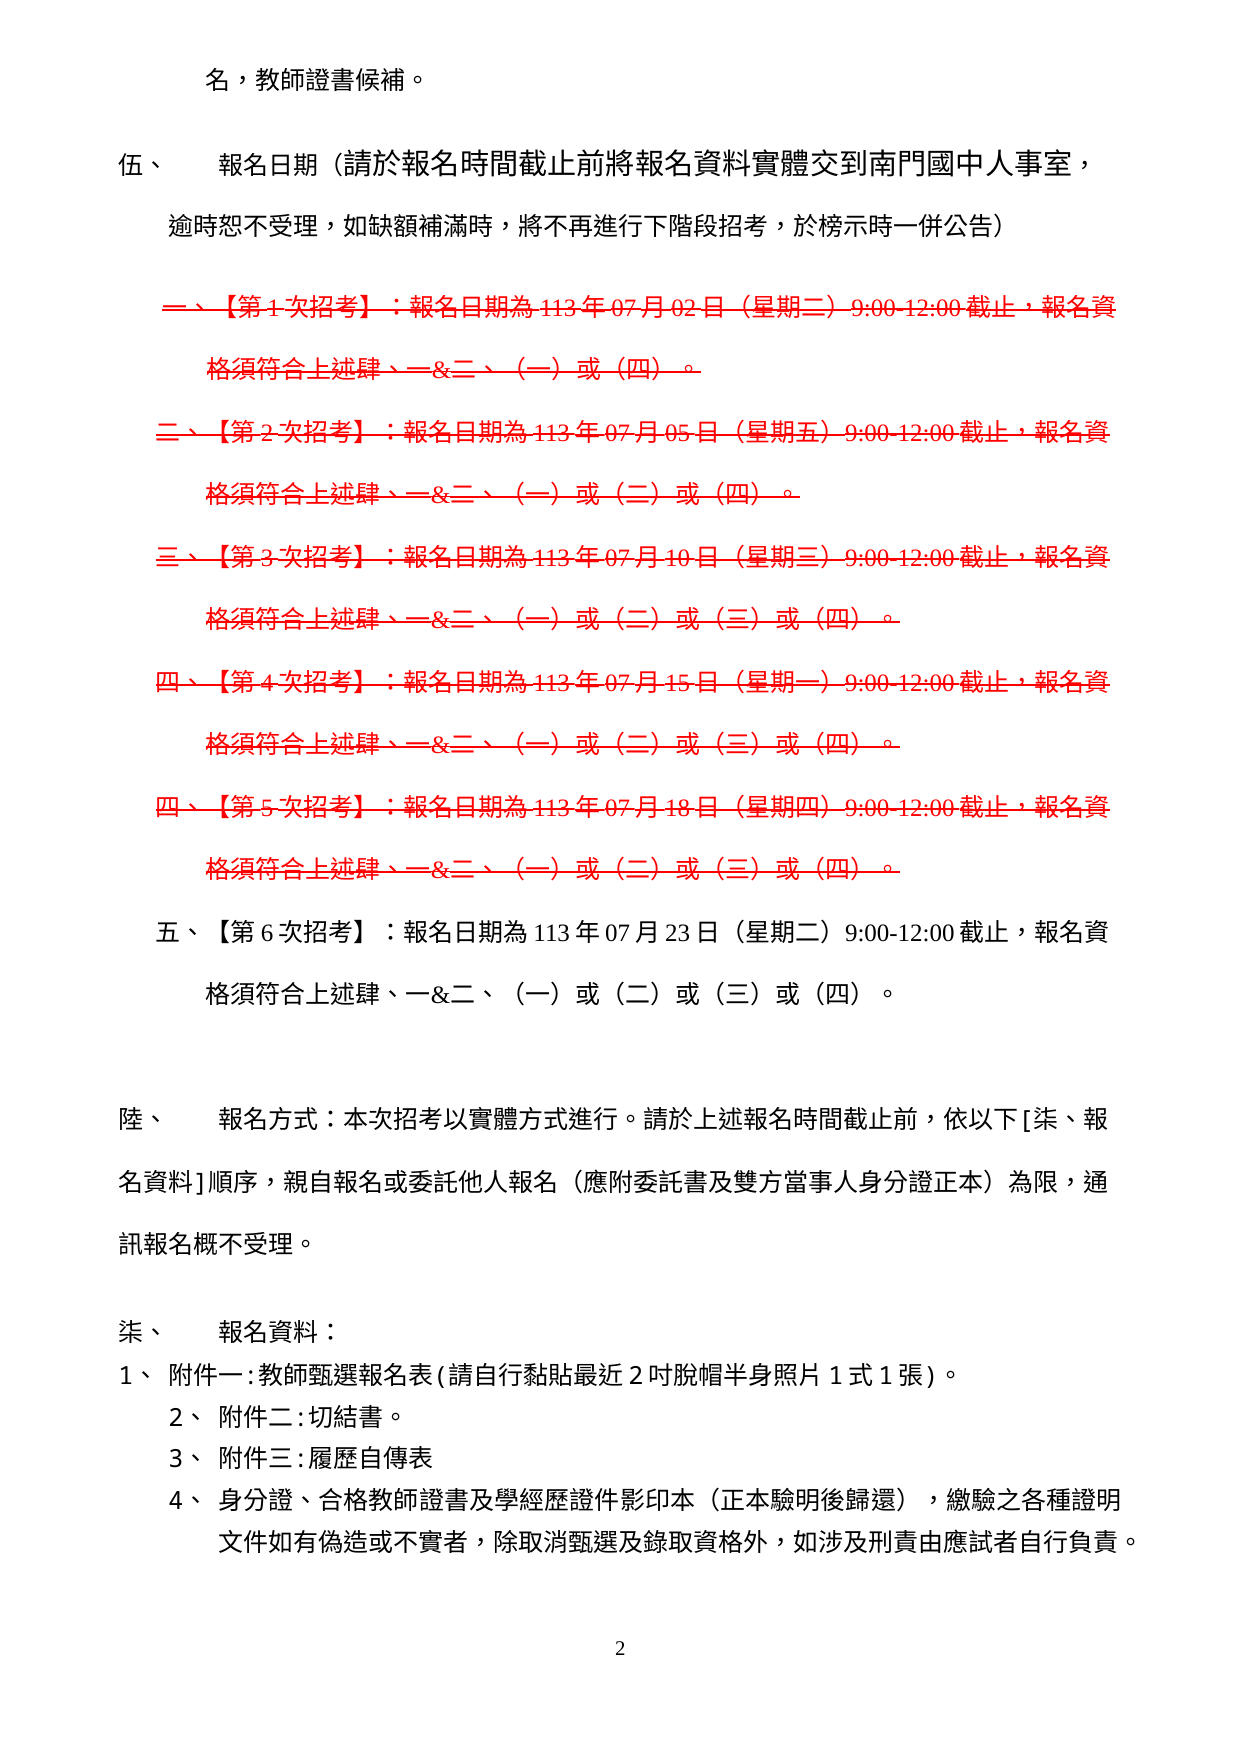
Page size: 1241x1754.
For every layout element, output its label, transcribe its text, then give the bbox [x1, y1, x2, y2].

list 報名方式：本次招考以實體方式進行。請於上述報名時間截止前，依以下[柒、報名資料]順序，親自報名或委託他人報名（應附委託書及雙方當事人身分證正本）為限，通訊報名概不受理。 [118, 1076, 1122, 1264]
text 五、【第6次招考】：報名日期為113年07月23日（星期二）9:00-12:00截止，報名資格須符合上述肆、一&二、（一）或（二）或（三）或（四）。 [156, 889, 1122, 1014]
text 三、【第3次招考】：報名日期為113年07月10日（星期三）9:00-12:00截止，報名資格須符合上述肆、一&二、（一）或（二）或（三）或（四）。 [156, 514, 1122, 639]
text 名，教師證書候補。 [168, 37, 1122, 99]
text 四、【第4次招考】：報名日期為113年07月15日（星期一）9:00-12:00截止，報名資格須符合上述肆、一&二、（一）或（二）或（三）或（四）。 [156, 639, 1122, 764]
text 一、【第1次招考】：報名日期為113年07月02日（星期二）9:00-12:00截止，報名資格須符合上述肆、一&二、（一）或（四）。 [162, 264, 1122, 389]
list 身分證、合格教師證書及學經歷證件影印本（正本驗明後歸還），繳驗之各種證明文件如有偽造或不實者，除取消甄選及錄取資格外，如涉及刑責由應試者自行負責。 [168, 1476, 1122, 1559]
text 二、【第2次招考】：報名日期為113年07月05日（星期五）9:00-12:00截止，報名資格須符合上述肆、一&二、（一）或（二）或（四）。 [156, 389, 1122, 514]
list 附件三:履歷自傳表 [168, 1434, 1122, 1476]
list 報名資料： [118, 1289, 1122, 1351]
list 附件二:切結書。 [168, 1393, 1122, 1434]
list 報名日期（請於報名時間截止前將報名資料實體交到南門國中人事室，逾時恕不受理，如缺額補滿時，將不再進行下階段招考，於榜示時一併公告） [118, 120, 1122, 245]
list 附件一:教師甄選報名表(請自行黏貼最近2吋脫帽半身照片1式1張)。 [118, 1351, 1122, 1393]
text 四、【第5次招考】：報名日期為113年07月18日（星期四）9:00-12:00截止，報名資格須符合上述肆、一&二、（一）或（二）或（三）或（四）。 [156, 764, 1122, 889]
